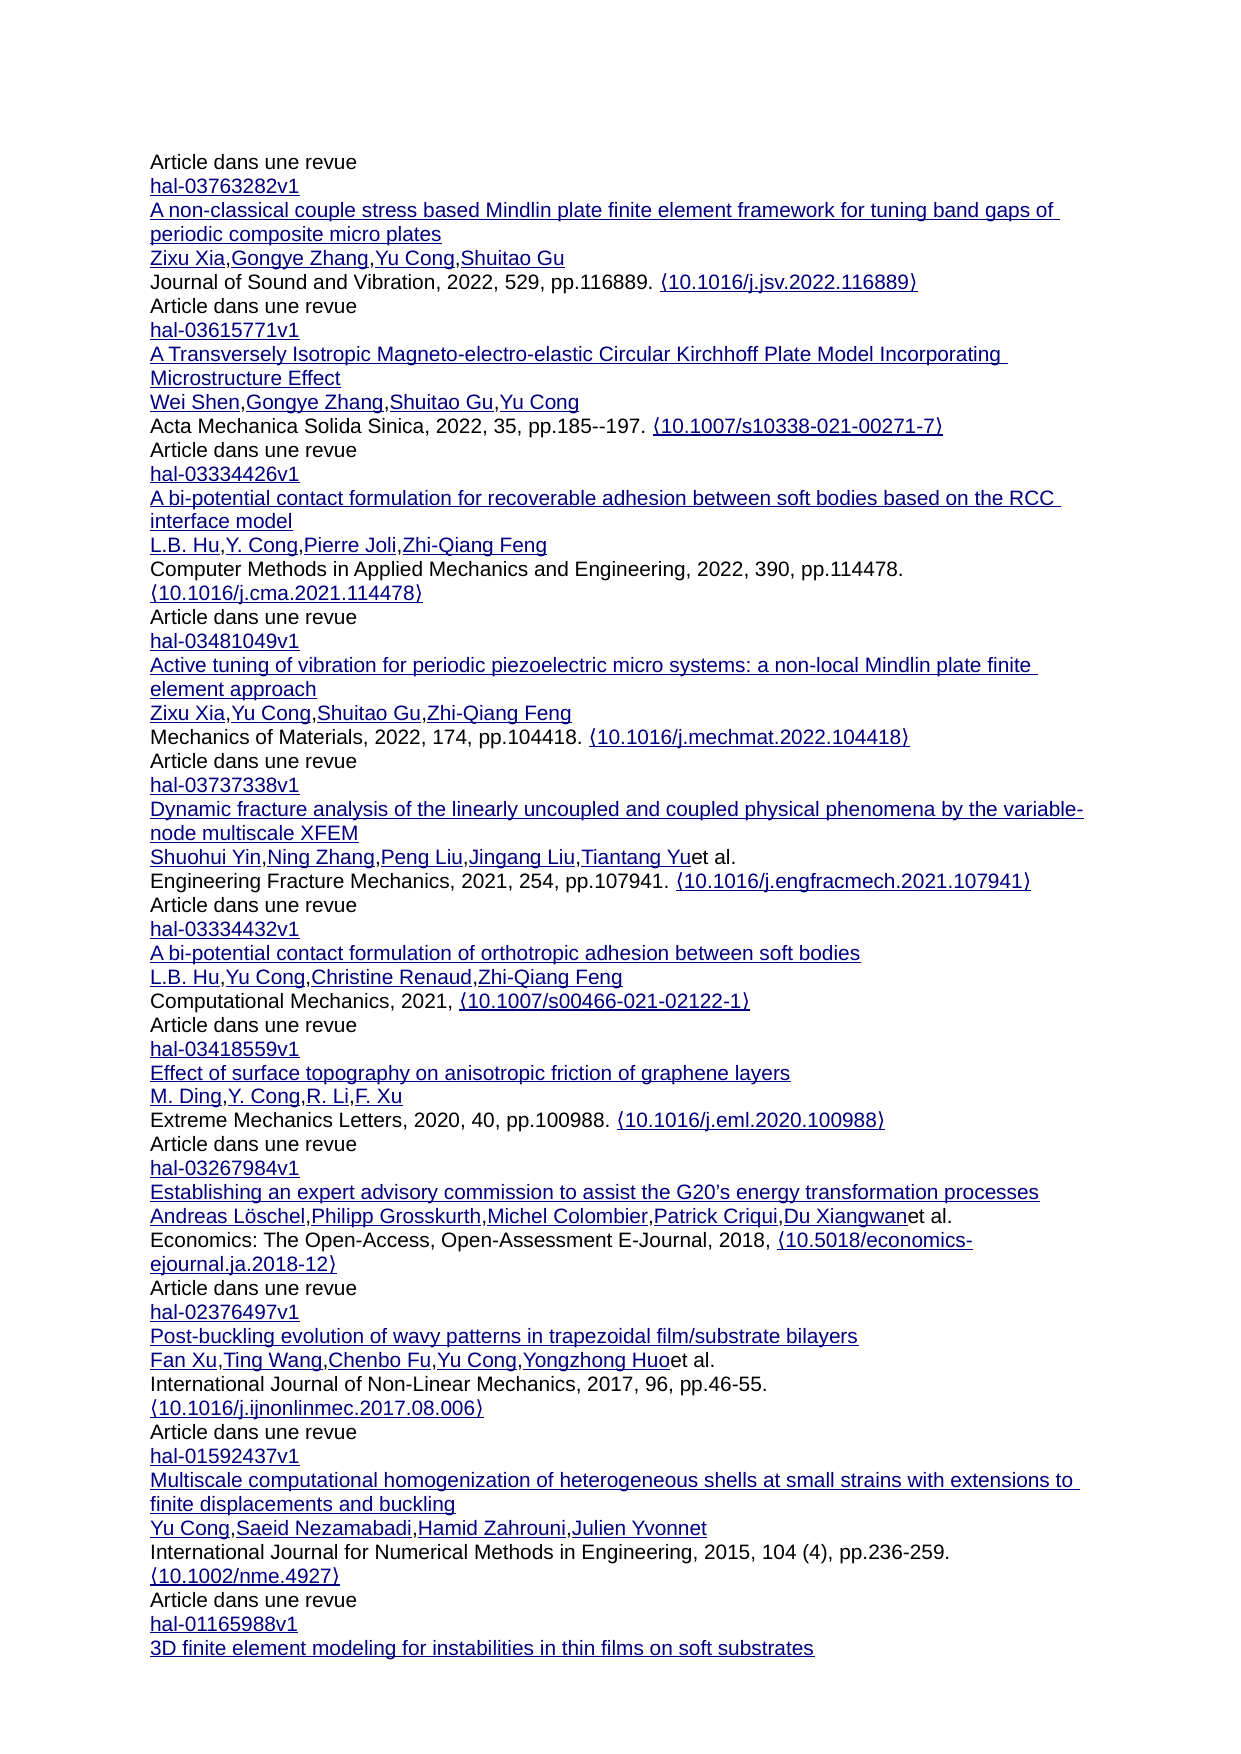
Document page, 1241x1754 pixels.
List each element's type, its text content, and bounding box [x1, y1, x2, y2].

table_cell Establishing an expert advisory commission to assist the G20’s energy transformation processes Andreas Löschel,Philipp Grosskurth,Michel Colombier,Patrick Criqui,Du Xiangwanet al. Economics: The Open-Access, Open-Assessment E-Journal, 2018, ⟨10.5018/economics-ejournal.ja.2018-12⟩ Article dans une revue hal-02376497v1 [150, 1180, 1090, 1324]
table_cell Effect of surface topography on anisotropic friction of graphene layers M. Ding,Y. Cong,R. Li,F. Xu Extreme Mechanics Letters, 2020, 40, pp.100988. ⟨10.1016/j.eml.2020.100988⟩ Article dans une revue hal-03267984v1 [150, 1060, 1090, 1180]
table_cell A non-classical couple stress based Mindlin plate finite element framework for tuning band gaps of periodic composite micro plates Zixu Xia,Gongye Zhang,Yu Cong,Shuitao Gu Journal of Sound and Vibration, 2022, 529, pp.116889. ⟨10.1016/j.jsv.2022.116889⟩ Article dans une revue hal-03615771v1 [150, 198, 1090, 342]
table_cell Dynamic fracture analysis of the linearly uncoupled and coupled physical phenomena by the variable-node multiscale XFEM Shuohui Yin,Ning Zhang,Peng Liu,Jingang Liu,Tiantang Yuet al. Engineering Fracture Mechanics, 2021, 254, pp.107941. ⟨10.1016/j.engfracmech.2021.107941⟩ Article dans une revue hal-03334432v1 [150, 797, 1090, 941]
table_cell Multiscale computational homogenization of heterogeneous shells at small strains with extensions to finite displacements and buckling Yu Cong,Saeid Nezamabadi,Hamid Zahrouni,Julien Yvonnet International Journal for Numerical Methods in Engineering, 2015, 104 (4), pp.236-259. ⟨10.1002/nme.4927⟩ Article dans une revue hal-01165988v1 [150, 1468, 1090, 1635]
table_cell 3D finite element modeling for instabilities in thin films on soft substrates [150, 1635, 1090, 1659]
table_cell A bi-potential contact formulation of orthotropic adhesion between soft bodies L.B. Hu,Yu Cong,Christine Renaud,Zhi-Qiang Feng Computational Mechanics, 2021, ⟨10.1007/s00466-021-02122-1⟩ Article dans une revue hal-03418559v1 [150, 941, 1090, 1060]
table_cell Active tuning of vibration for periodic piezoelectric micro systems: a non-local Mindlin plate finite element approach Zixu Xia,Yu Cong,Shuitao Gu,Zhi-Qiang Feng Mechanics of Materials, 2022, 174, pp.104418. ⟨10.1016/j.mechmat.2022.104418⟩ Article dans une revue hal-03737338v1 [150, 653, 1090, 797]
table_cell Post-buckling evolution of wavy patterns in trapezoidal film/substrate bilayers Fan Xu,Ting Wang,Chenbo Fu,Yu Cong,Yongzhong Huoet al. International Journal of Non-Linear Mechanics, 2017, 96, pp.46-55. ⟨10.1016/j.ijnonlinmec.2017.08.006⟩ Article dans une revue hal-01592437v1 [150, 1324, 1090, 1468]
table_cell A bi-potential contact formulation for recoverable adhesion between soft bodies based on the RCC interface model L.B. Hu,Y. Cong,Pierre Joli,Zhi-Qiang Feng Computer Methods in Applied Mechanics and Engineering, 2022, 390, pp.114478. ⟨10.1016/j.cma.2021.114478⟩ Article dans une revue hal-03481049v1 [150, 485, 1090, 653]
table_cell A Transversely Isotropic Magneto-electro-elastic Circular Kirchhoff Plate Model Incorporating Microstructure Effect Wei Shen,Gongye Zhang,Shuitao Gu,Yu Cong Acta Mechanica Solida Sinica, 2022, 35, pp.185--197. ⟨10.1007/s10338-021-00271-7⟩ Article dans une revue hal-03334426v1 [150, 342, 1090, 485]
table_cell Article dans une revue hal-03763282v1 [150, 150, 1090, 198]
